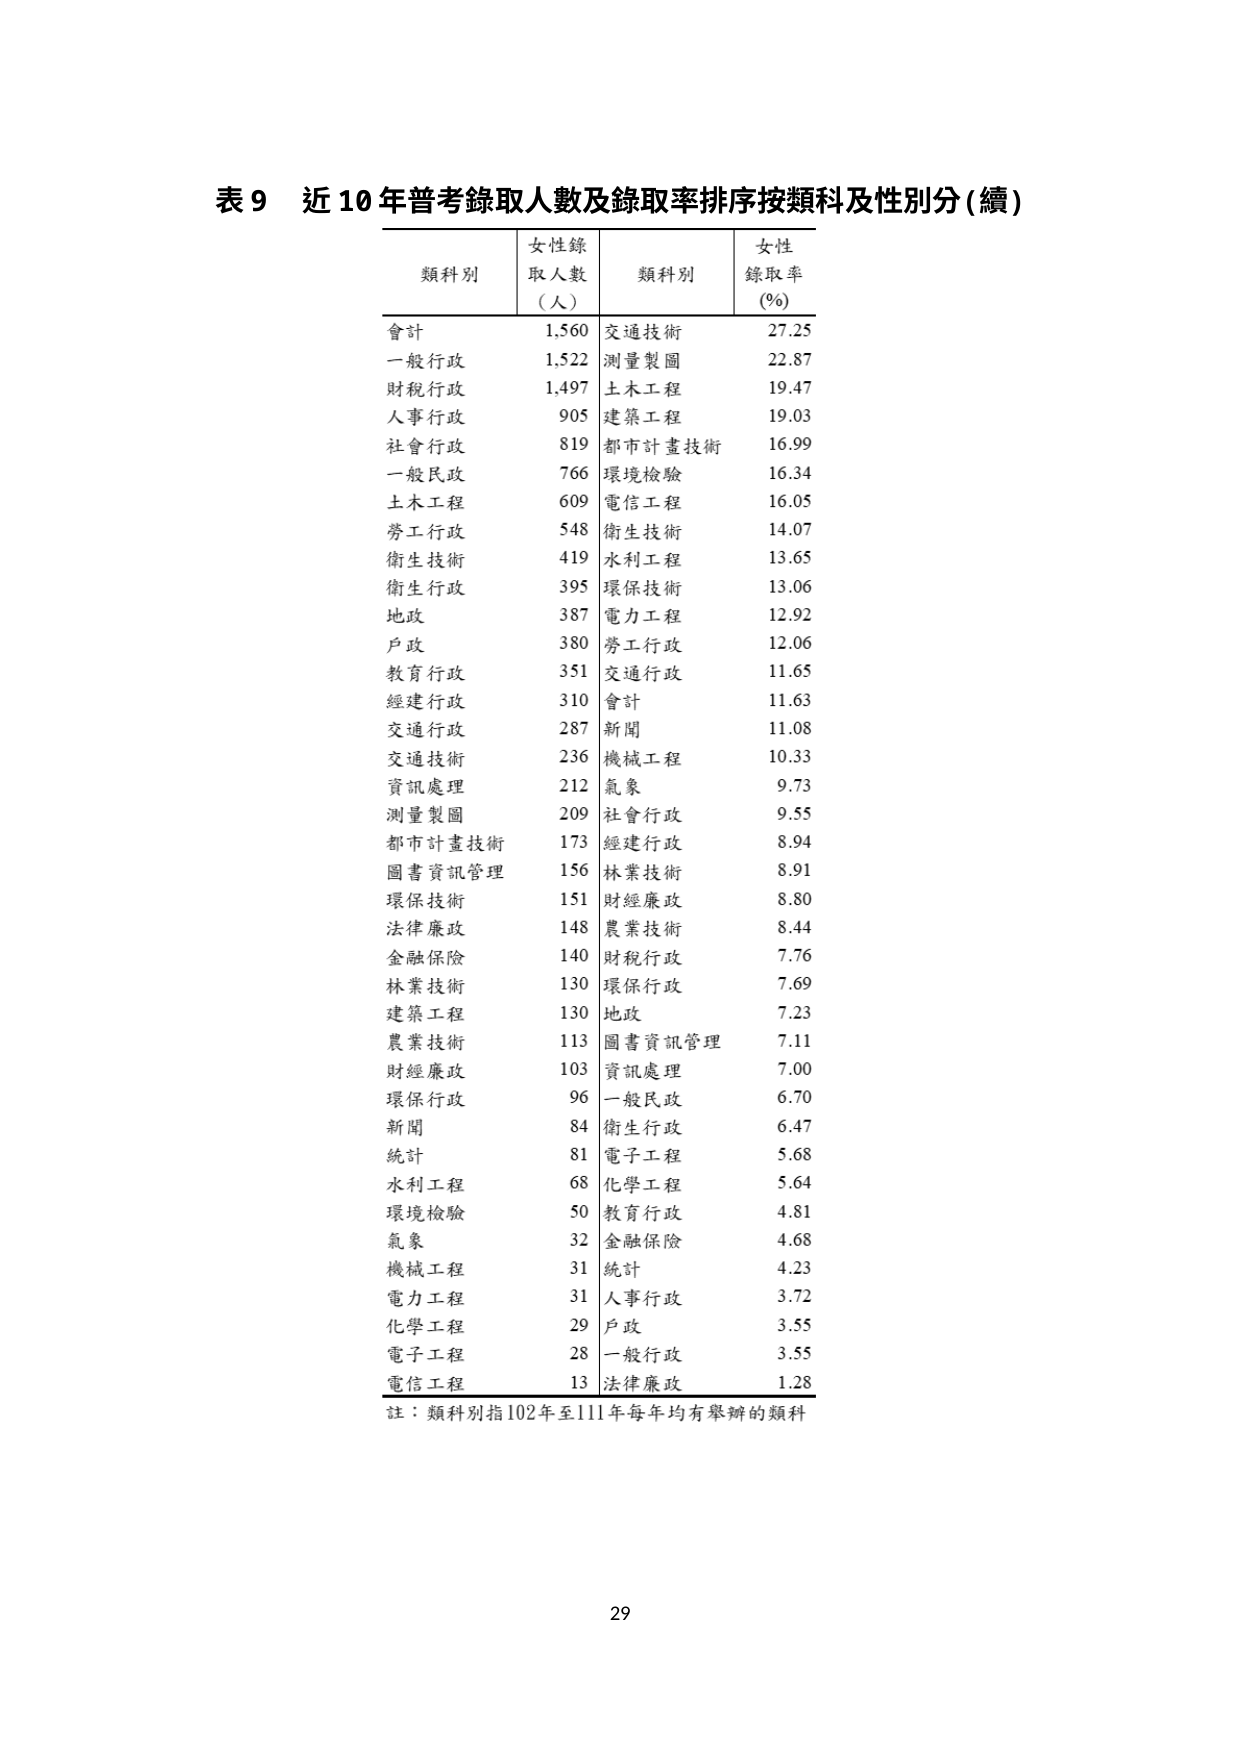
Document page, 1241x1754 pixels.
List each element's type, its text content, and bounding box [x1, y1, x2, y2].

text 表9 近10年普考錄取人數及錄取率排序按類科及性別分(續) [187, 157, 1053, 219]
